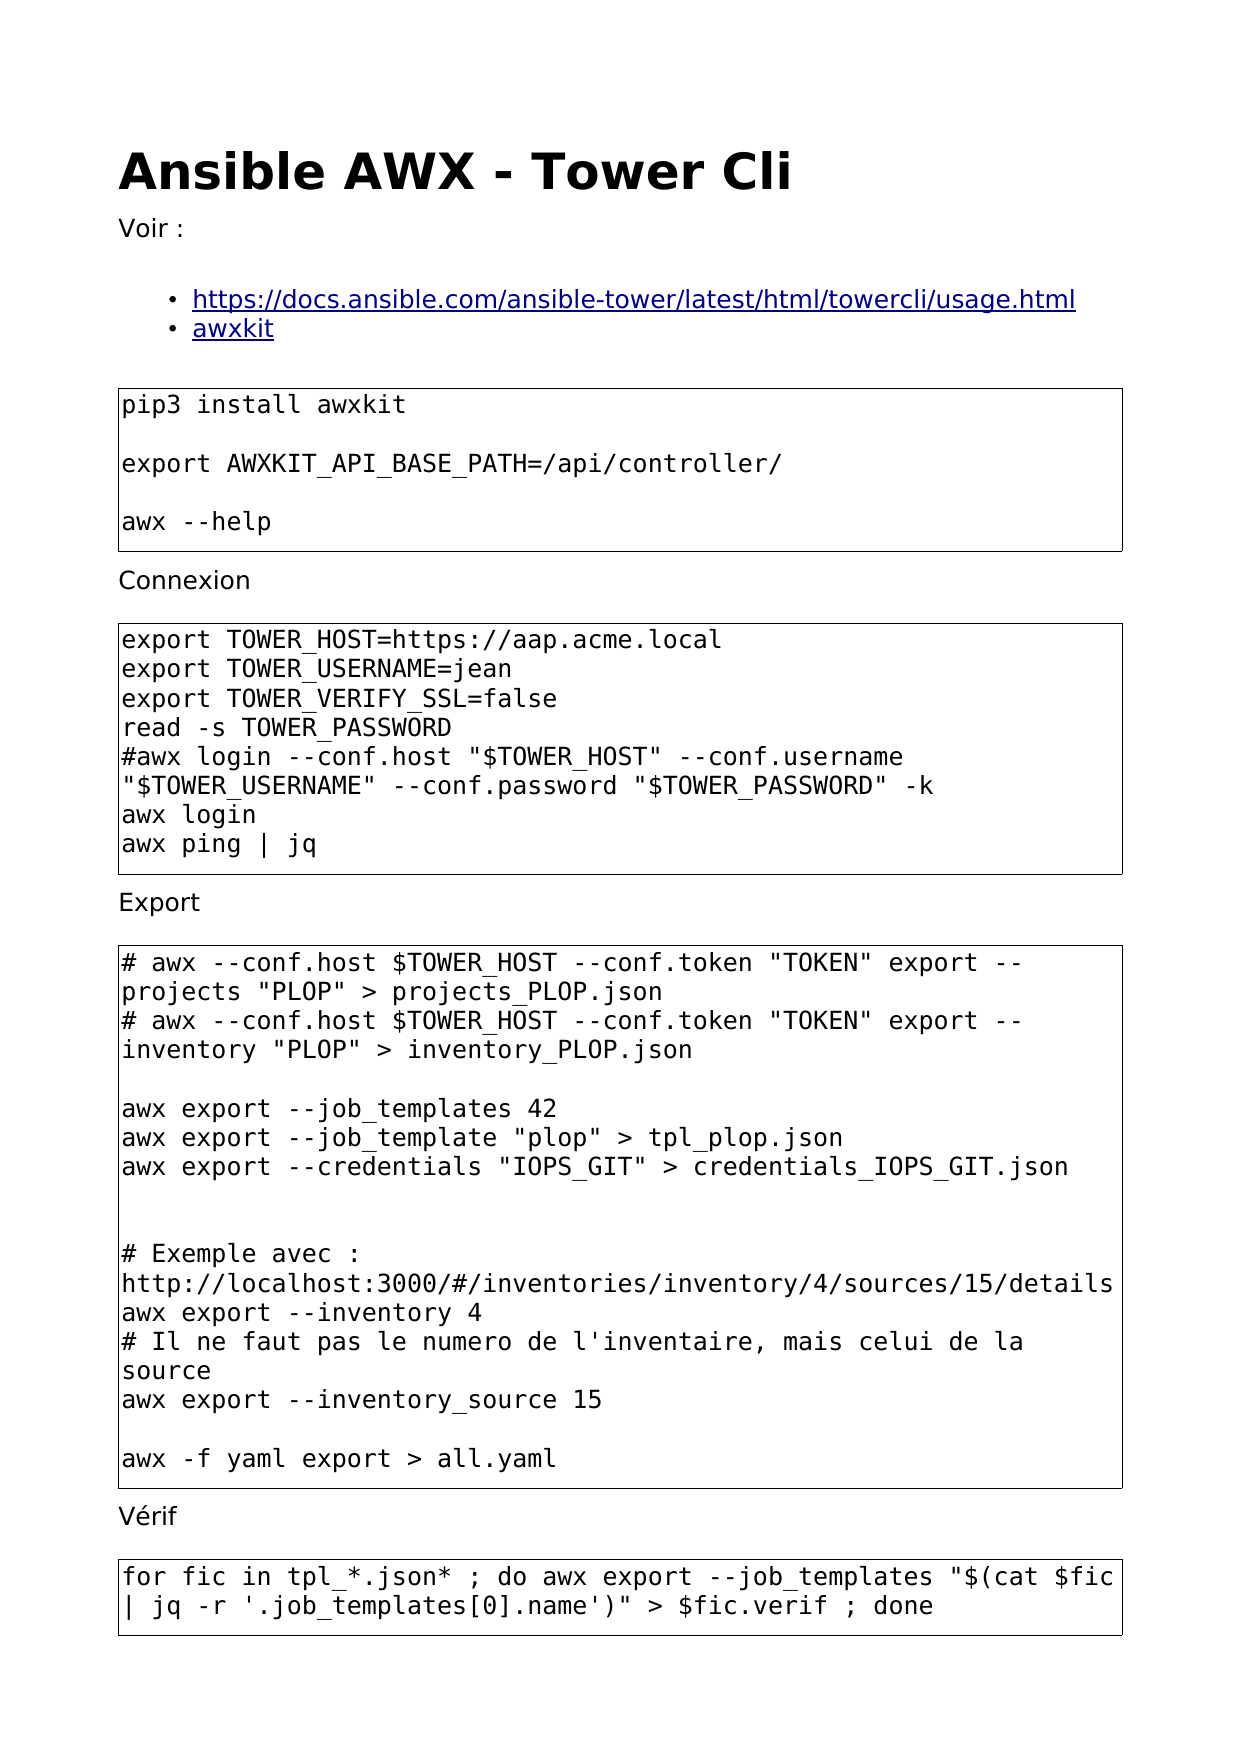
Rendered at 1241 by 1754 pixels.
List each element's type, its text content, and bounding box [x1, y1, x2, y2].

subtitle Ansible AWX - Tower Cli [118, 143, 1122, 201]
text Vérif [118, 1502, 1122, 1532]
text Export [118, 888, 1122, 918]
table_header pip3 install awxkit export AWXKIT_API_BASE_PATH=/api/controller/ awx --help [119, 389, 1122, 551]
text Connexion [118, 566, 1122, 595]
table_header for fic in tpl_*.json* ; do awx export --job_templates "$(cat $fic | jq -r '.job_templates[0].name')" > $fic.verif ; done [119, 1560, 1122, 1635]
list https://docs.ansible.com/ansible-tower/latest/html/towercli/usage.html [177, 285, 1122, 314]
table_header export TOWER_HOST=https://aap.acme.local export TOWER_USERNAME=jean export TOWER_VERIFY_SSL=false read -s TOWER_PASSWORD #awx login --conf.host "$TOWER_HOST" --conf.username "$TOWER_USERNAME" --conf.password "$TOWER_PASSWORD" -k awx login awx ping | jq [119, 624, 1122, 873]
list awxkit [177, 314, 1122, 343]
table_header # awx --conf.host $TOWER_HOST --conf.token "TOKEN" export --projects "PLOP" > projects_PLOP.json # awx --conf.host $TOWER_HOST --conf.token "TOKEN" export --inventory "PLOP" > inventory_PLOP.json awx export --job_templates 42 awx export --job_template "plop" > tpl_plop.json awx export --credentials "IOPS_GIT" > credentials_IOPS_GIT.json # Exemple avec : http://localhost:3000/#/inventories/inventory/4/sources/15/details awx export --inventory 4 # Il ne faut pas le numero de l'inventaire, mais celui de la source awx export --inventory_source 15 awx -f yaml export > all.yaml [119, 946, 1122, 1488]
text Voir : [118, 214, 1122, 243]
